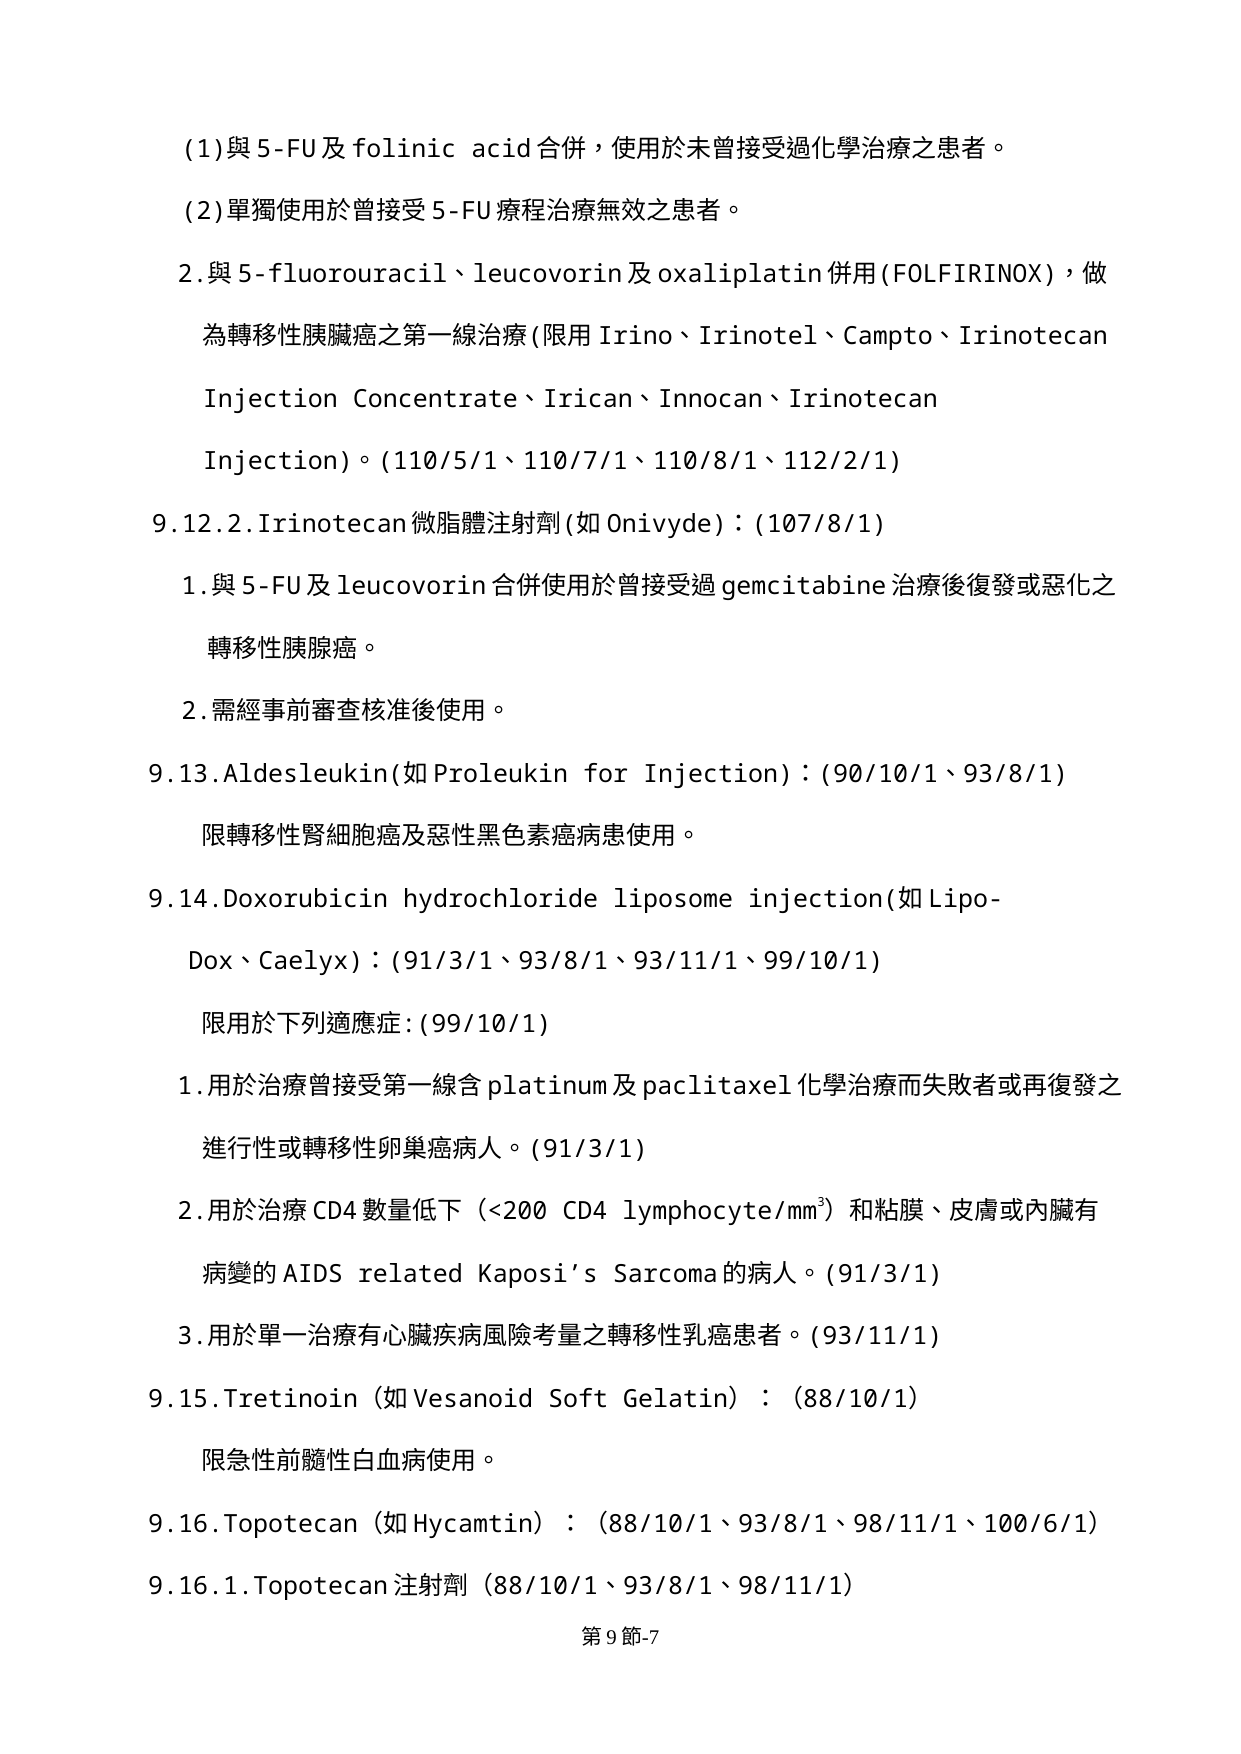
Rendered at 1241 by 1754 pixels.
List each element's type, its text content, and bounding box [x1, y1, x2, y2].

text 1.用於治療曾接受第一線含platinum及paclitaxel化學治療而失敗者或再復發之進行性或轉移性卵巢癌病人。(91/3/1) [177, 1042, 1122, 1167]
text 限用於下列適應症:(99/10/1) [201, 979, 1122, 1042]
text 9.12.2.Irinotecan微脂體注射劑(如Onivyde)：(107/8/1) [152, 479, 1122, 542]
text 1.與5-FU及leucovorin合併使用於曾接受過gemcitabine治療後復發或惡化之轉移性胰腺癌。 [181, 542, 1122, 667]
text 限轉移性腎細胞癌及惡性黑色素癌病患使用。 [201, 792, 1122, 854]
text 2.用於治療CD4數量低下（<200 CD4 lymphocyte/mm3）和粘膜、皮膚或內臟有病變的AIDS related Kaposi’s Sarcoma的病人。(91/3/1) [177, 1167, 1122, 1292]
text 9.16.Topotecan（如Hycamtin）：（88/10/1、93/8/1、98/11/1、100/6/1） [148, 1479, 1122, 1542]
text 9.16.1.Topotecan注射劑（88/10/1、93/8/1、98/11/1） [148, 1542, 1122, 1604]
text 9.13.Aldesleukin(如Proleukin for Injection)：(90/10/1、93/8/1) [148, 729, 1122, 792]
text (1)與5-FU及folinic acid合併，使用於未曾接受過化學治療之患者。 [181, 104, 1122, 167]
text 9.14.Doxorubicin hydrochloride liposome injection(如Lipo-Dox、Caelyx)：(91/3/1、93/8/1、93/11/1、99/10/1) [148, 854, 1122, 979]
text 3.用於單一治療有心臟疾病風險考量之轉移性乳癌患者。(93/11/1) [177, 1292, 1122, 1354]
text 2.與5-fluorouracil、leucovorin及oxaliplatin併用(FOLFIRINOX)，做為轉移性胰臟癌之第一線治療(限用Irino、Irinotel、Campto、Irinotecan Injection Concentrate、Irican、Innocan、Irinotecan Injection)。(110/5/1、110/7/1、110/8/1、112/2/1) [177, 229, 1122, 479]
text (2)單獨使用於曾接受5-FU療程治療無效之患者。 [181, 167, 1122, 229]
text 限急性前髓性白血病使用。 [201, 1417, 1122, 1479]
text 9.15.Tretinoin（如Vesanoid Soft Gelatin）：（88/10/1） [148, 1354, 1122, 1417]
text 2.需經事前審查核准後使用。 [181, 667, 1122, 729]
